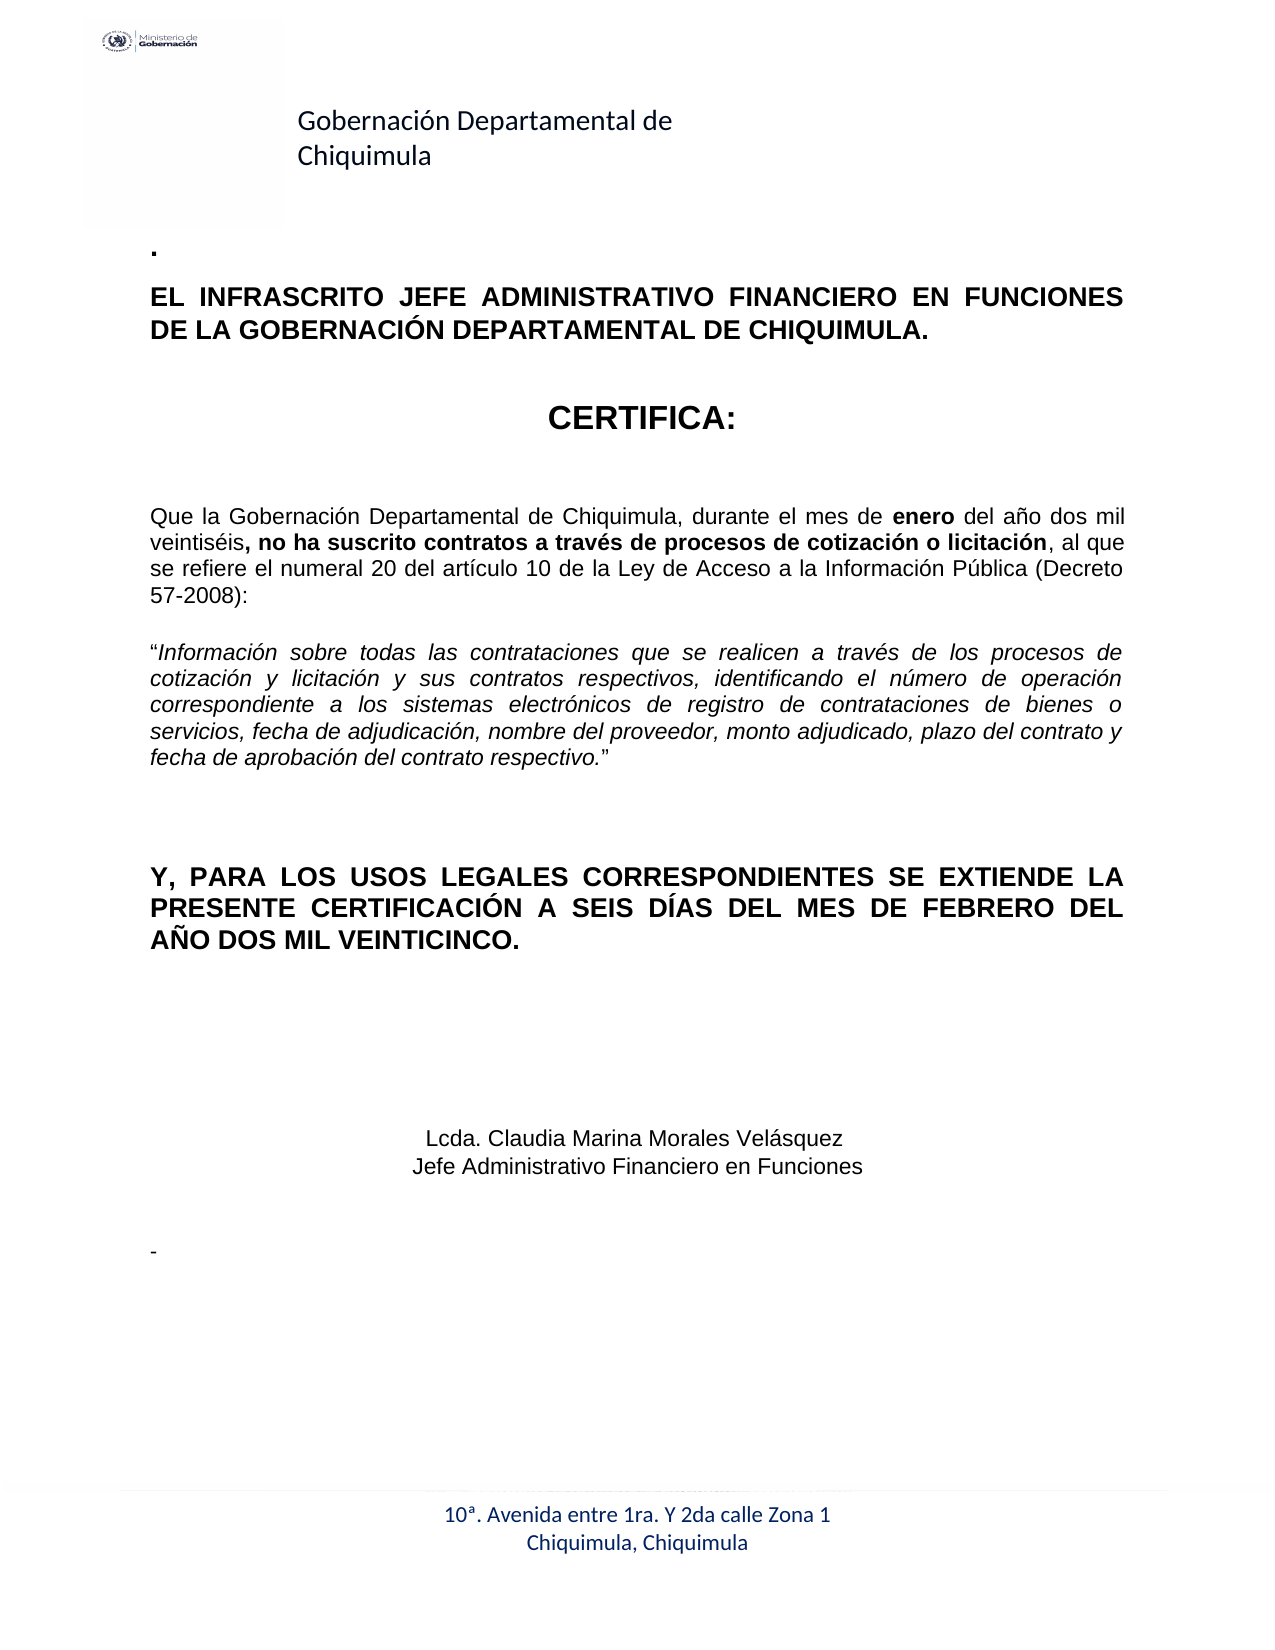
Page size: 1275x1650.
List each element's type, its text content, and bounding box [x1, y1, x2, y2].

text EL INFRASCRITO JEFE ADMINISTRATIVO FINANCIERO EN FUNCIONES DE LA GOBERNACIÓN DEPARTAMENTAL DE CHIQUIMULA. [150, 281, 1125, 346]
text Jefe Administrativo Financiero en Funciones [150, 1153, 1125, 1179]
text CERTIFICA: [150, 398, 1125, 437]
text Y, PARA LOS USOS LEGALES CORRESPONDIENTES SE EXTIENDE LA PRESENTE CERTIFICACIÓN A SEIS DÍAS DEL MES DE FEBRERO DEL AÑO DOS MIL VEINTICINCO. [150, 861, 1125, 955]
text . [150, 229, 1125, 263]
text Lcda. Claudia Marina Morales Velásquez [150, 1125, 1125, 1152]
text Que la Gobernación Departamental de Chiquimula, durante el mes de enero del año dos mil veintiséis, no ha suscrito contratos a través de procesos de cotización o licitación, al que se refiere el numeral 20 del artículo 10 de la Ley de Acceso a la Información Pública (Decreto 57-2008): [150, 503, 1125, 608]
text “Información sobre todas las contrataciones que se realicen a través de los procesos de cotización y licitación y sus contratos respectivos, identificando el número de operación correspondiente a los sistemas electrónicos de registro de contrataciones de bienes o servicios, fecha de adjudicación, nombre del proveedor, monto adjudicado, plazo del contrato y fecha de aprobación del contrato respectivo.” [150, 638, 1125, 770]
text - [150, 1237, 1125, 1265]
